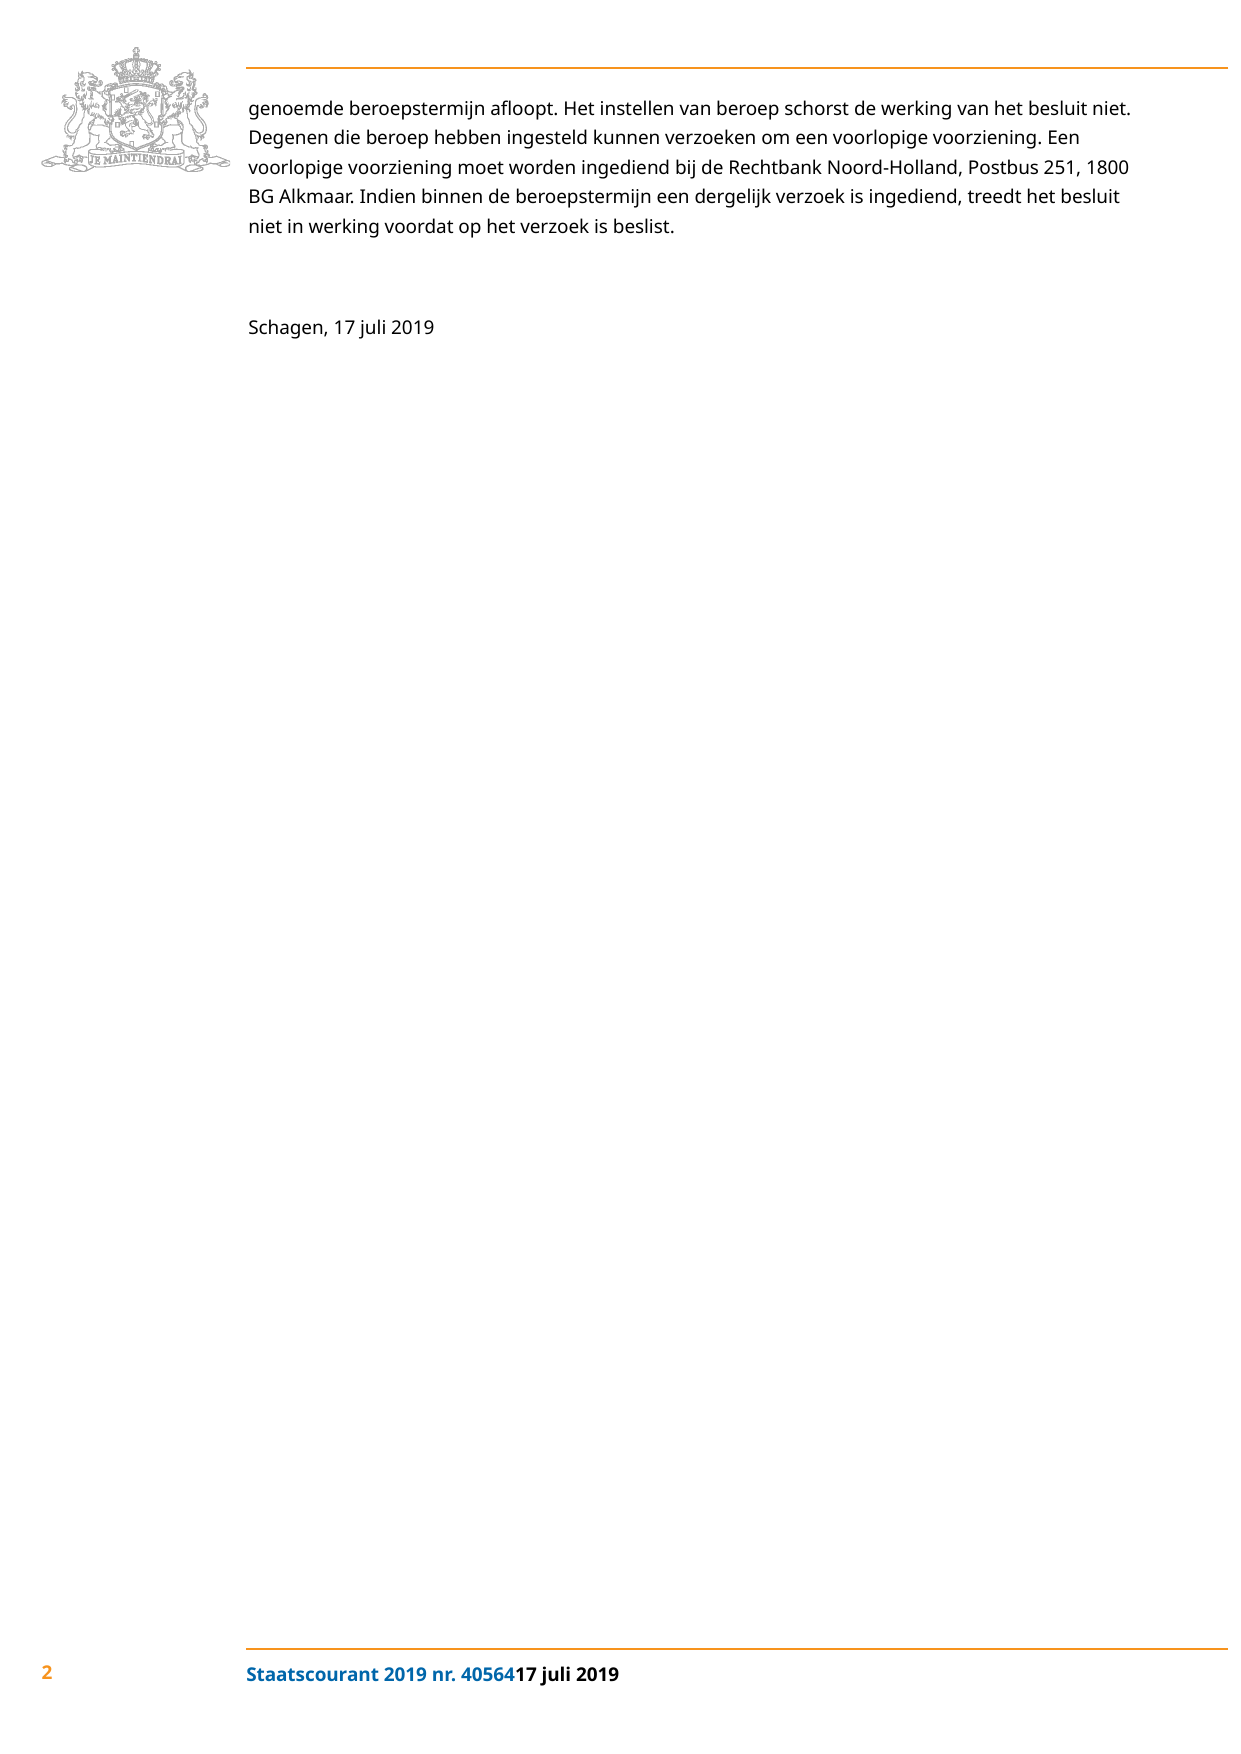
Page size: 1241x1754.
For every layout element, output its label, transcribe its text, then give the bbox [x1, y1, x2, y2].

text genoemde beroepstermijn afloopt. Het instellen van beroep schorst de werking van het besluit niet. Degenen die beroep hebben ingesteld kunnen verzoeken om een voorlopige voorziening. Een voorlopige voorziening moet worden ingediend bij de Rechtbank Noord-Holland, Postbus 251, 1800 BG Alkmaar. Indien binnen de beroepstermijn een dergelijk verzoek is ingediend, treedt het besluit niet in werking voordat op het verzoek is beslist. [248, 95, 1152, 239]
text Schagen, 17 juli 2019 [248, 314, 1152, 340]
picture [41, 47, 231, 172]
